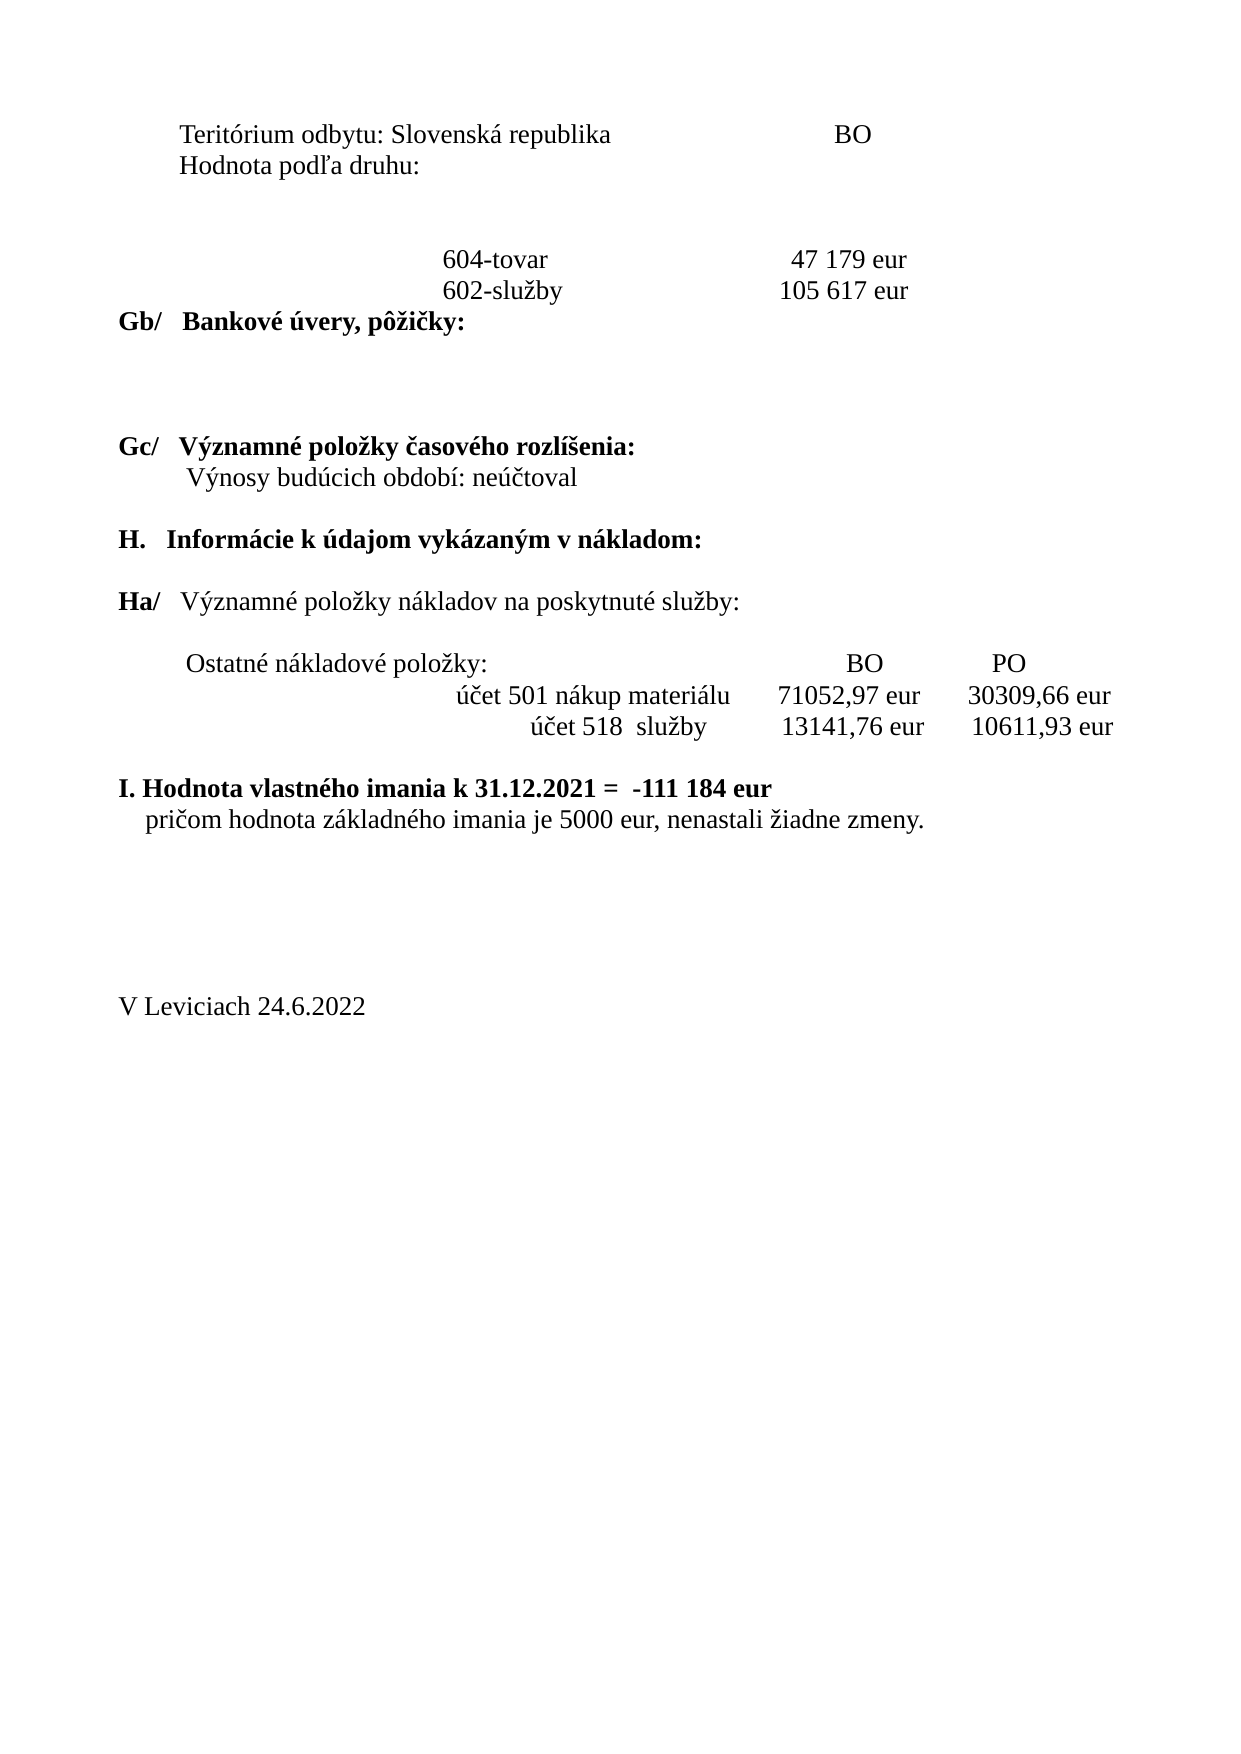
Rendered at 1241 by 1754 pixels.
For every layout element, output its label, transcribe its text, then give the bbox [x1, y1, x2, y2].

text 604-tovar 47 179 eur [118, 243, 1122, 274]
text Hodnota podľa druhu: [118, 149, 1122, 180]
text V Leviciach 24.6.2022 [118, 990, 1122, 1021]
text Gb/ Bankové úvery, pôžičky: [118, 305, 1122, 336]
text Gc/ Významné položky časového rozlíšenia: [118, 429, 1122, 461]
text 602-služby 105 617 eur [118, 274, 1122, 305]
text pričom hodnota základného imania je 5000 eur, nenastali žiadne zmeny. [118, 803, 1122, 834]
text účet 518 služby 13141,76 eur 10611,93 eur [118, 710, 1122, 741]
text Ostatné nákladové položky: BO PO [118, 648, 1122, 679]
text Ha/ Významné položky nákladov na poskytnuté služby: [118, 585, 1122, 616]
text Výnosy budúcich období: neúčtoval [118, 461, 1122, 492]
text účet 501 nákup materiálu 71052,97 eur 30309,66 eur [118, 679, 1122, 710]
text I. Hodnota vlastného imania k 31.12.2021 = -111 184 eur [118, 772, 1122, 803]
text Teritórium odbytu: Slovenská republika BO [118, 118, 1122, 149]
text H. Informácie k údajom vykázaným v nákladom: [118, 523, 1122, 554]
